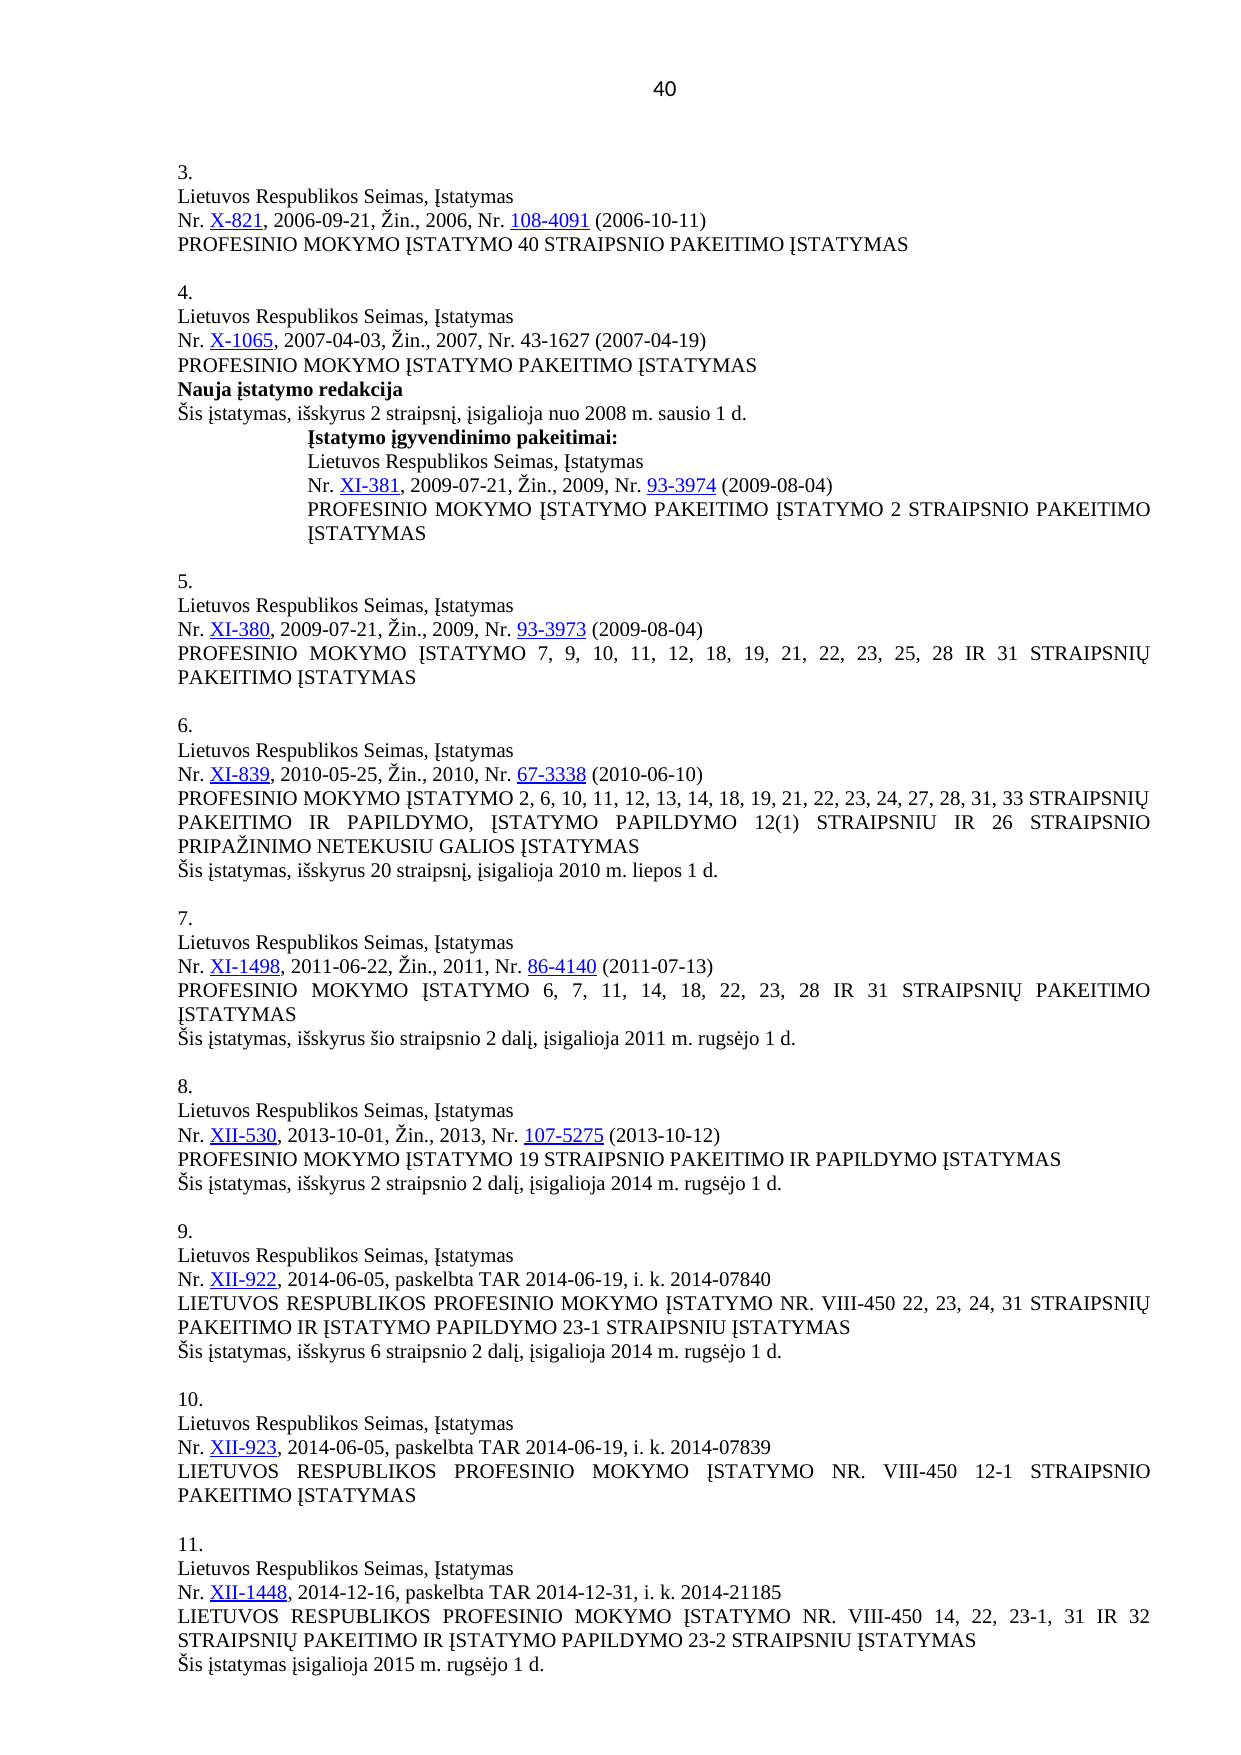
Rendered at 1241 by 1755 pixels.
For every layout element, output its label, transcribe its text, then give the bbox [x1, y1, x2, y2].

text Lietuvos Respublikos Seimas, Įstatymas [307, 449, 1152, 473]
text Šis įstatymas, išskyrus šio straipsnio 2 dalį, įsigalioja 2011 m. rugsėjo 1 d. [177, 1026, 1152, 1050]
text Nr. XII-1448, 2014-12-16, paskelbta TAR 2014-12-31, i. k. 2014-21185 [177, 1580, 1152, 1604]
text 4. [177, 280, 1152, 304]
text Nr. X-1065, 2007-04-03, Žin., 2007, Nr. 43-1627 (2007-04-19) [177, 328, 1152, 352]
text Šis įstatymas, išskyrus 2 straipsnio 2 dalį, įsigalioja 2014 m. rugsėjo 1 d. [177, 1171, 1152, 1195]
text Šis įstatymas, išskyrus 2 straipsnį, įsigalioja nuo 2008 m. sausio 1 d. [177, 401, 1152, 425]
text LIETUVOS RESPUBLIKOS PROFESINIO MOKYMO ĮSTATYMO NR. VIII-450 12-1 STRAIPSNIO PAKEITIMO ĮSTATYMAS [177, 1459, 1152, 1507]
text PROFESINIO MOKYMO ĮSTATYMO PAKEITIMO ĮSTATYMAS [177, 352, 1152, 377]
text Lietuvos Respublikos Seimas, Įstatymas [177, 184, 1152, 208]
text Nr. XII-530, 2013-10-01, Žin., 2013, Nr. 107-5275 (2013-10-12) [177, 1122, 1152, 1147]
text Šis įstatymas, išskyrus 6 straipsnio 2 dalį, įsigalioja 2014 m. rugsėjo 1 d. [177, 1339, 1152, 1363]
text PROFESINIO MOKYMO ĮSTATYMO PAKEITIMO ĮSTATYMO 2 STRAIPSNIO PAKEITIMO ĮSTATYMAS [307, 497, 1152, 545]
text LIETUVOS RESPUBLIKOS PROFESINIO MOKYMO ĮSTATYMO NR. VIII-450 22, 23, 24, 31 STRAIPSNIŲ PAKEITIMO IR ĮSTATYMO PAPILDYMO 23-1 STRAIPSNIU ĮSTATYMAS [177, 1291, 1152, 1339]
text Nr. XI-839, 2010-05-25, Žin., 2010, Nr. 67-3338 (2010-06-10) [177, 762, 1152, 786]
text Lietuvos Respublikos Seimas, Įstatymas [177, 1243, 1152, 1267]
text Lietuvos Respublikos Seimas, Įstatymas [177, 304, 1152, 328]
text 11. [177, 1532, 1152, 1556]
text Lietuvos Respublikos Seimas, Įstatymas [177, 930, 1152, 954]
text Nr. X-821, 2006-09-21, Žin., 2006, Nr. 108-4091 (2006-10-11) [177, 208, 1152, 232]
text 8. [177, 1074, 1152, 1098]
text Lietuvos Respublikos Seimas, Įstatymas [177, 1098, 1152, 1122]
text PROFESINIO MOKYMO ĮSTATYMO 19 STRAIPSNIO PAKEITIMO IR PAPILDYMO ĮSTATYMAS [177, 1147, 1152, 1171]
text Šis įstatymas, išskyrus 20 straipsnį, įsigalioja 2010 m. liepos 1 d. [177, 858, 1152, 882]
text 6. [177, 713, 1152, 737]
text Nr. XI-380, 2009-07-21, Žin., 2009, Nr. 93-3973 (2009-08-04) [177, 617, 1152, 641]
text PROFESINIO MOKYMO ĮSTATYMO 6, 7, 11, 14, 18, 22, 23, 28 IR 31 STRAIPSNIŲ PAKEITIMO ĮSTATYMAS [177, 978, 1152, 1026]
text 10. [177, 1387, 1152, 1411]
text 7. [177, 906, 1152, 930]
text LIETUVOS RESPUBLIKOS PROFESINIO MOKYMO ĮSTATYMO NR. VIII-450 14, 22, 23-1, 31 IR 32 STRAIPSNIŲ PAKEITIMO IR ĮSTATYMO PAPILDYMO 23-2 STRAIPSNIU ĮSTATYMAS [177, 1604, 1152, 1652]
text Nr. XII-922, 2014-06-05, paskelbta TAR 2014-06-19, i. k. 2014-07840 [177, 1267, 1152, 1291]
text Lietuvos Respublikos Seimas, Įstatymas [177, 593, 1152, 617]
text Lietuvos Respublikos Seimas, Įstatymas [177, 1556, 1152, 1580]
text PROFESINIO MOKYMO ĮSTATYMO 2, 6, 10, 11, 12, 13, 14, 18, 19, 21, 22, 23, 24, 27, 28, 31, 33 STRAIPSNIŲ PAKEITIMO IR PAPILDYMO, ĮSTATYMO PAPILDYMO 12(1) STRAIPSNIU IR 26 STRAIPSNIO PRIPAŽINIMO NETEKUSIU GALIOS ĮSTATYMAS [177, 786, 1152, 858]
text Lietuvos Respublikos Seimas, Įstatymas [177, 1411, 1152, 1435]
text 3. [177, 160, 1152, 184]
text PROFESINIO MOKYMO ĮSTATYMO 7, 9, 10, 11, 12, 18, 19, 21, 22, 23, 25, 28 IR 31 STRAIPSNIŲ PAKEITIMO ĮSTATYMAS [177, 641, 1152, 689]
text 5. [177, 569, 1152, 593]
text Šis įstatymas įsigalioja 2015 m. rugsėjo 1 d. [177, 1652, 1152, 1676]
text Nauja įstatymo redakcija [177, 377, 1152, 401]
text Nr. XII-923, 2014-06-05, paskelbta TAR 2014-06-19, i. k. 2014-07839 [177, 1435, 1152, 1459]
text Nr. XI-381, 2009-07-21, Žin., 2009, Nr. 93-3974 (2009-08-04) [307, 473, 1152, 497]
text PROFESINIO MOKYMO ĮSTATYMO 40 STRAIPSNIO PAKEITIMO ĮSTATYMAS [177, 232, 1152, 256]
text Nr. XI-1498, 2011-06-22, Žin., 2011, Nr. 86-4140 (2011-07-13) [177, 954, 1152, 978]
text 9. [177, 1219, 1152, 1243]
text Lietuvos Respublikos Seimas, Įstatymas [177, 737, 1152, 762]
text Įstatymo įgyvendinimo pakeitimai: [307, 425, 1152, 449]
